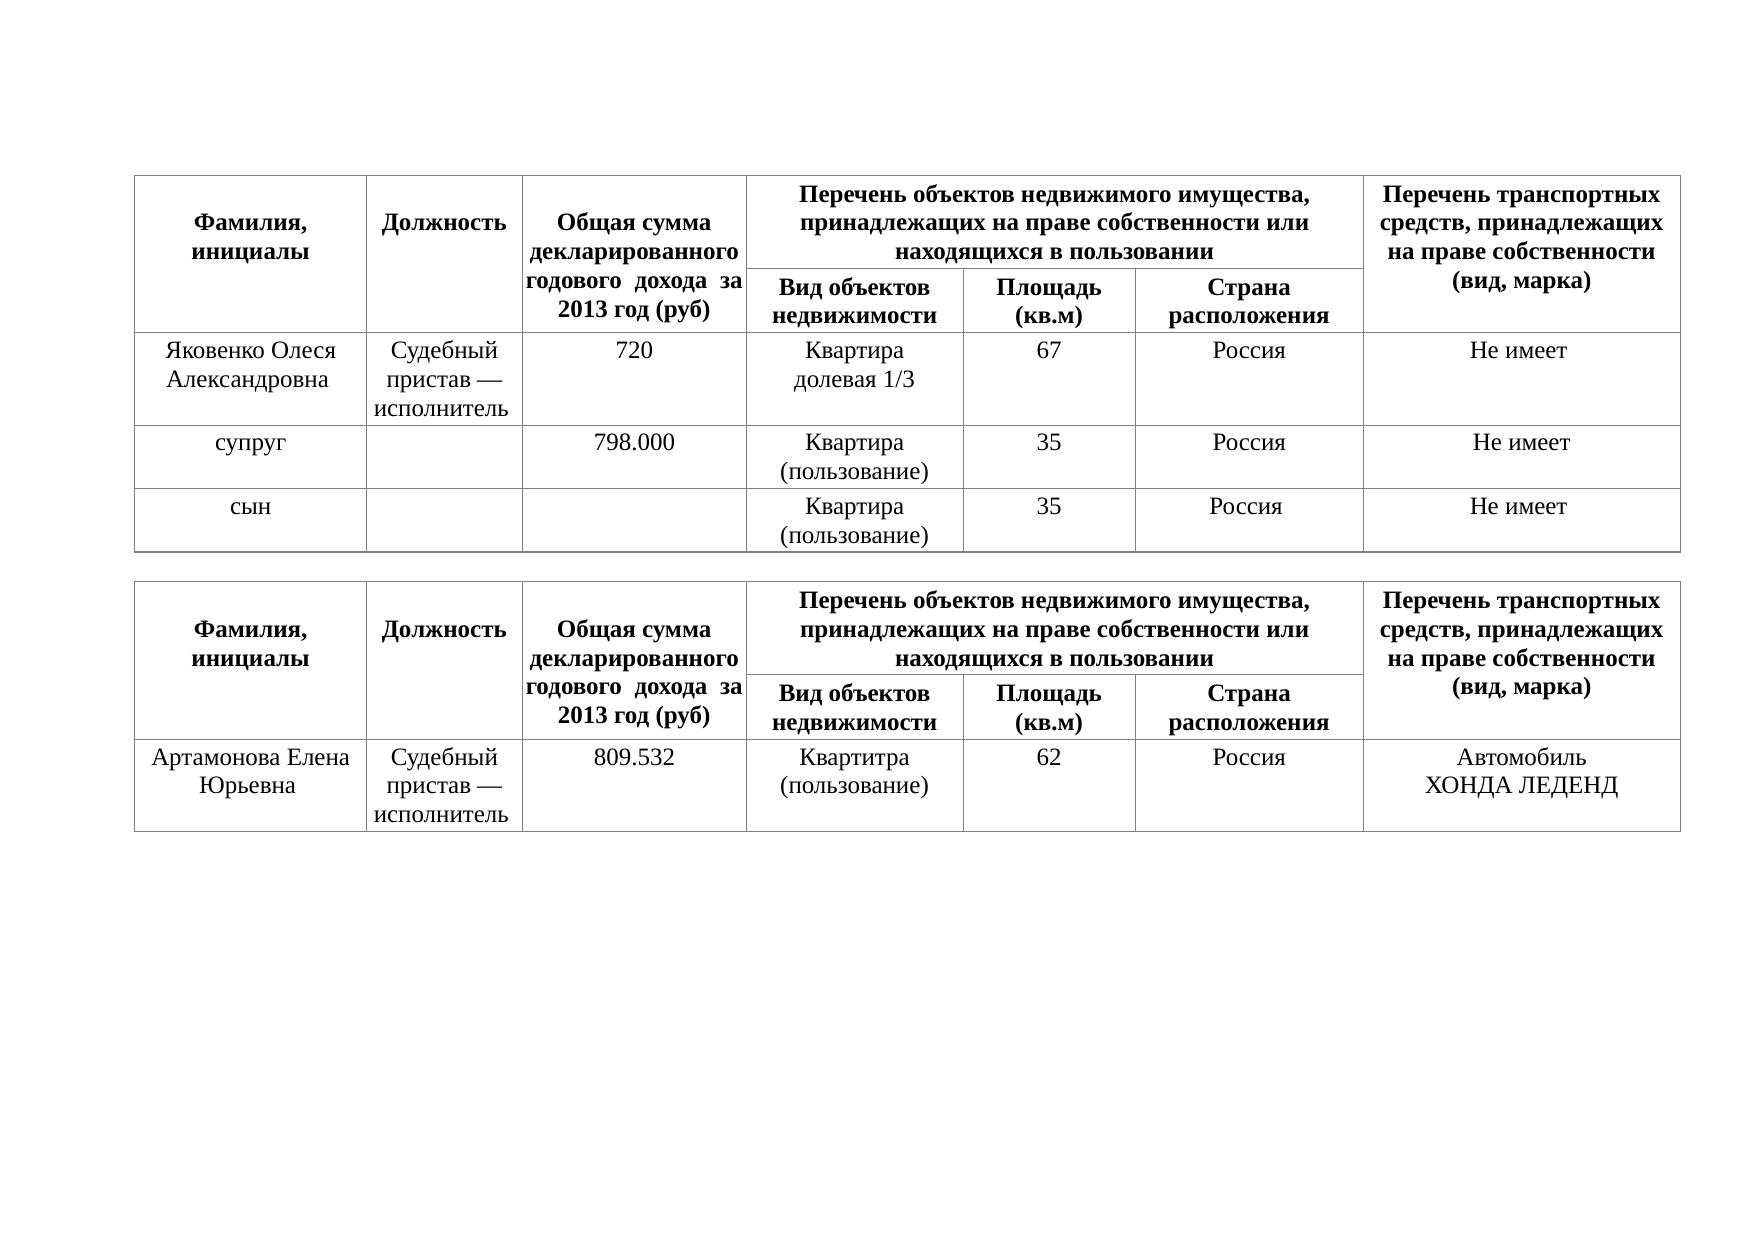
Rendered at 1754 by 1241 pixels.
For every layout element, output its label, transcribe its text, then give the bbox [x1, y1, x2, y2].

table_header Перечень объектов недвижимого имущества, принадлежащих на праве собственности или находящихся в пользовании [747, 582, 1363, 674]
table_cell [367, 489, 522, 551]
table_header Перечень транспортных средств, принадлежащих на праве собственности (вид, марка) [1364, 582, 1680, 739]
table_cell 62 [964, 740, 1135, 831]
table_cell 798.000 [523, 426, 746, 488]
table_header Фамилия, инициалы [135, 176, 366, 332]
table_cell 35 [964, 426, 1135, 488]
table_cell [367, 426, 522, 488]
table_header Перечень объектов недвижимого имущества, принадлежащих на праве собственности или находящихся в пользовании [747, 176, 1363, 268]
table_cell 720 [523, 333, 746, 424]
table_cell 35 [964, 489, 1135, 551]
table_header Общая сумма декларированного годового дохода за 2013 год (руб) [523, 176, 746, 332]
table_cell Квартира (пользование) [747, 489, 963, 551]
table_header Должность [367, 582, 522, 739]
table_cell Россия [1136, 333, 1363, 424]
table_cell Артамонова Елена Юрьевна [135, 740, 366, 831]
table_header Перечень транспортных средств, принадлежащих на праве собственности (вид, марка) [1364, 176, 1680, 332]
table_cell Страна расположения [1136, 269, 1363, 332]
table_cell [523, 489, 746, 551]
table_cell Площадь (кв.м) [964, 675, 1135, 739]
table_cell 67 [964, 333, 1135, 424]
table_cell Вид объектов недвижимости [747, 675, 963, 739]
table_cell Россия [1136, 426, 1363, 488]
table_cell Автомобиль ХОНДА ЛЕДЕНД [1364, 740, 1680, 831]
table_cell сын [135, 489, 366, 551]
table_cell Квартира долевая 1/3 [747, 333, 963, 424]
table_cell Вид объектов недвижимости [747, 269, 963, 332]
table_cell Судебный пристав — исполнитель [367, 740, 522, 831]
table_cell 809.532 [523, 740, 746, 831]
table_cell Страна расположения [1136, 675, 1363, 739]
table_cell Россия [1136, 489, 1363, 551]
table_cell супруг [135, 426, 366, 488]
table_cell Яковенко Олеся Александровна [135, 333, 366, 424]
table_cell Не имеет [1364, 333, 1680, 424]
table_header Фамилия, инициалы [135, 582, 366, 739]
table_header Должность [367, 176, 522, 332]
table_cell Площадь (кв.м) [964, 269, 1135, 332]
table_header Общая сумма декларированного годового дохода за 2013 год (руб) [523, 582, 746, 739]
table_cell Не имеет [1364, 489, 1680, 551]
table_cell Судебный пристав — исполнитель [367, 333, 522, 424]
table_cell Квартитра (пользование) [747, 740, 963, 831]
table_cell Квартира (пользование) [747, 426, 963, 488]
table_cell Россия [1136, 740, 1363, 831]
table_cell Не имеет [1364, 426, 1680, 488]
